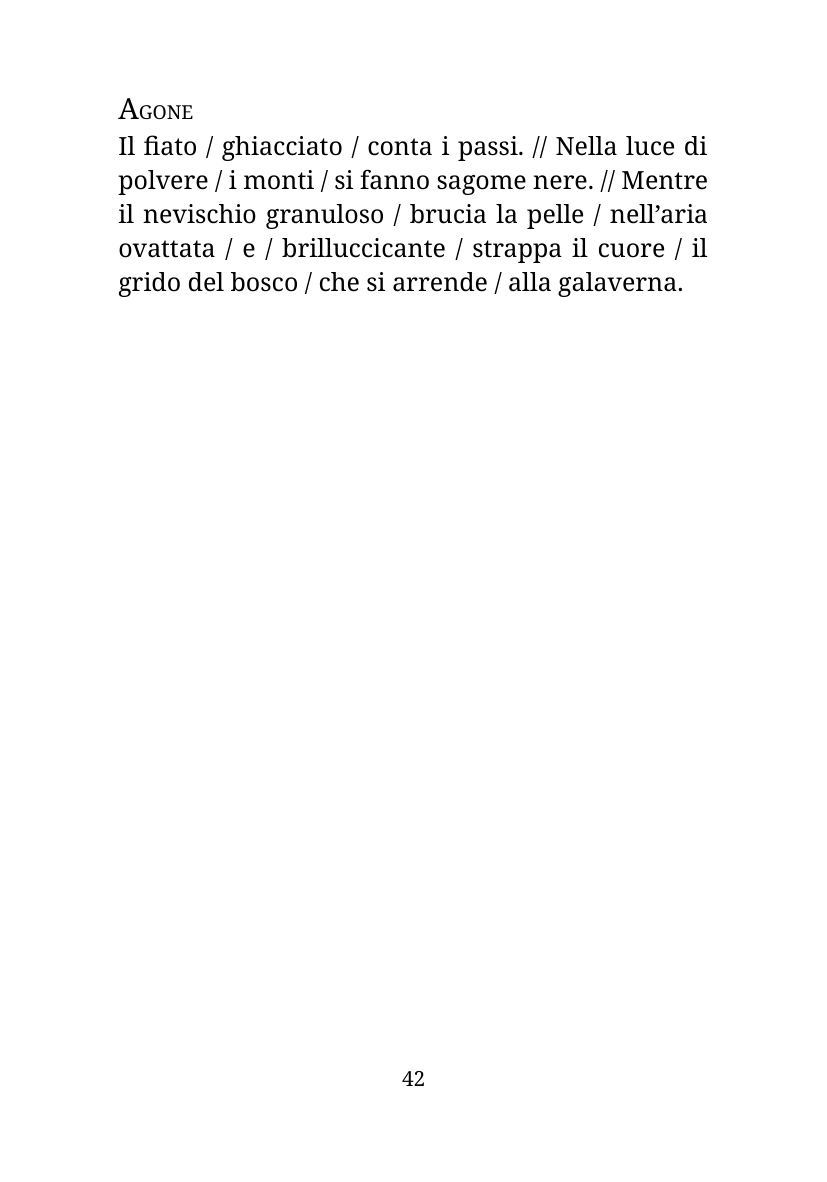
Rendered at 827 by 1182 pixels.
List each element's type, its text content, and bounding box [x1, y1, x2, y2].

text Agone [118, 88, 709, 128]
text Il fiato / ghiacciato / conta i passi. // Nella luce di polvere / i monti / si fanno sagome nere. // Mentre il nevischio granuloso / brucia la pelle / nell’aria ovattata / e / brilluccicante / strappa il cuore / il grido del bosco / che si arrende / alla galaverna. [118, 128, 709, 298]
